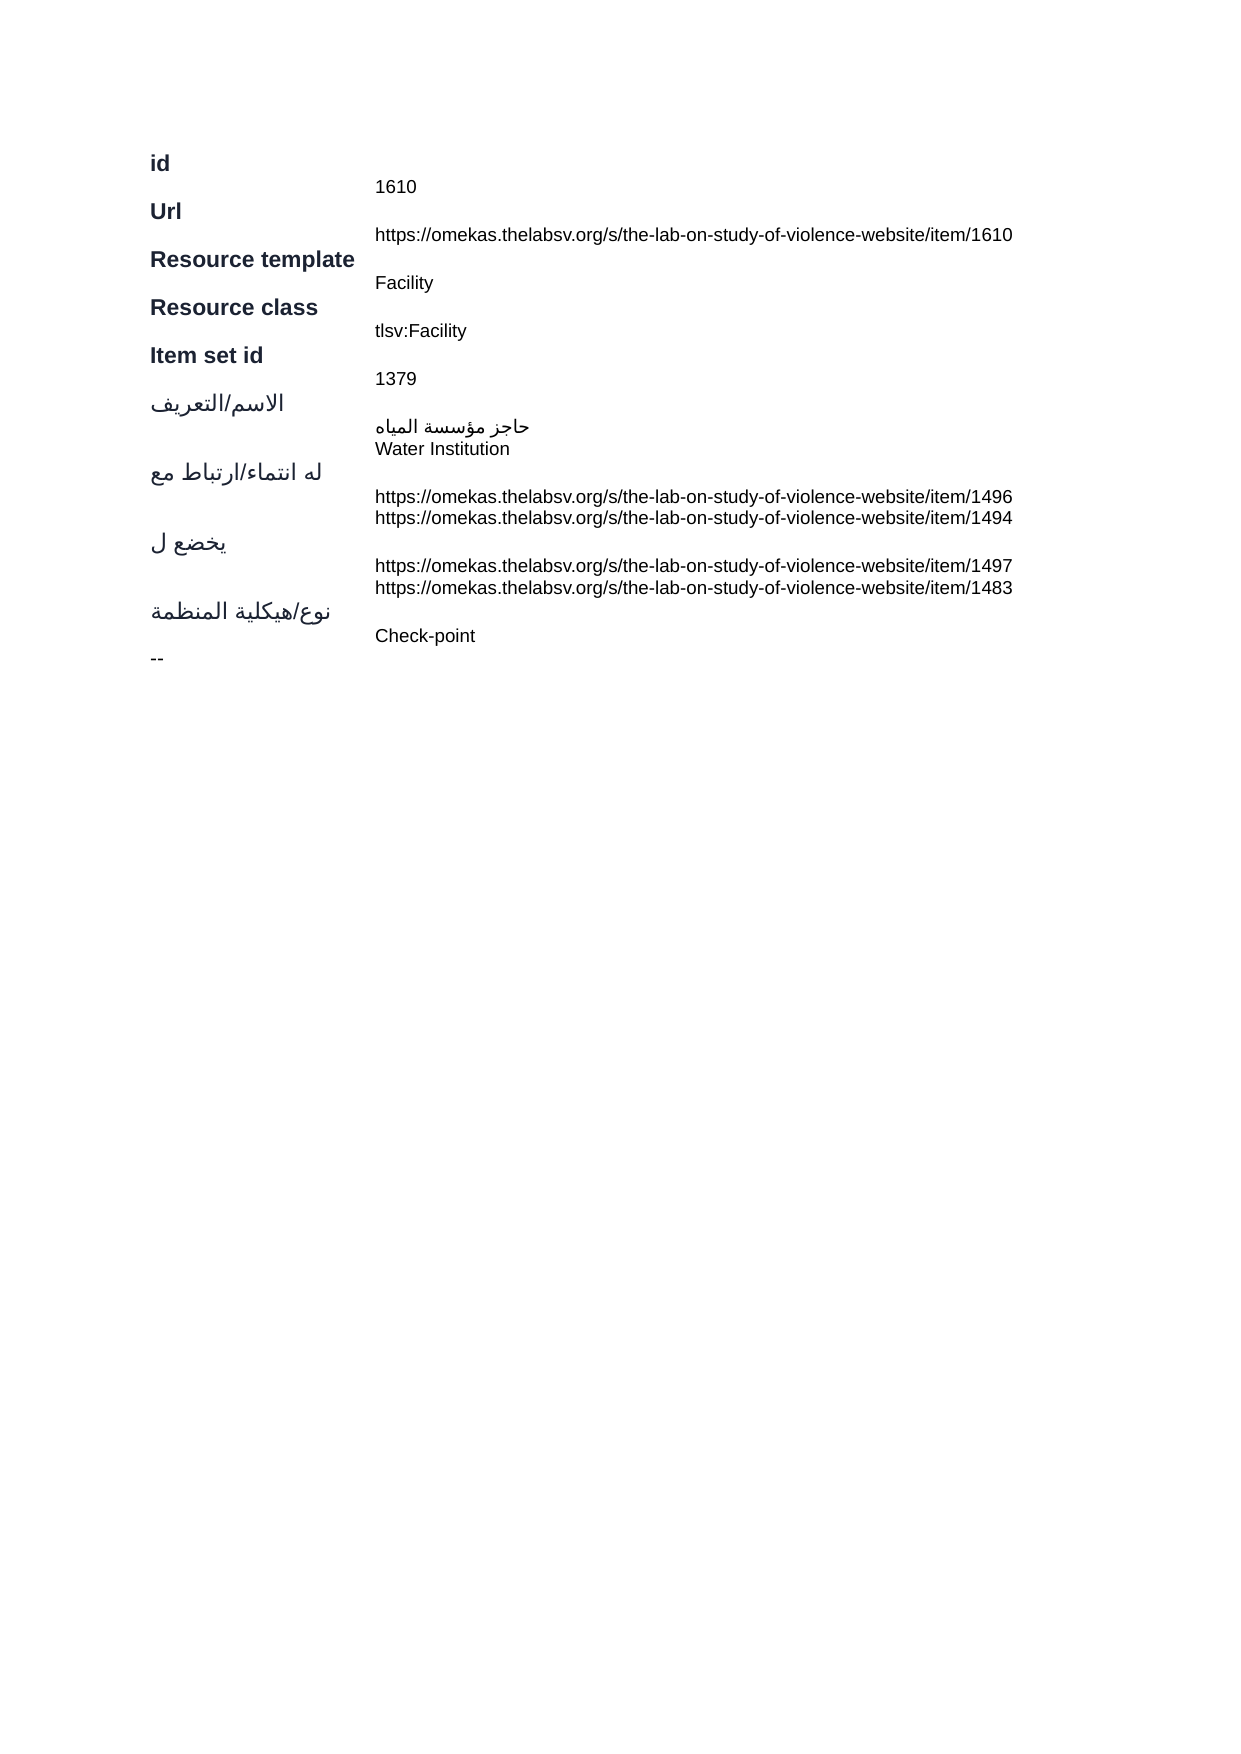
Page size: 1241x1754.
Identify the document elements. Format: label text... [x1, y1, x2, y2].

text 1379 [375, 368, 1090, 389]
text Resource template [150, 246, 1090, 272]
text https://omekas.thelabsv.org/s/the-lab-on-study-of-violence-website/item/1497 [375, 555, 1090, 576]
text -- [150, 646, 1090, 670]
text 1610 [375, 176, 1090, 198]
text Resource class [150, 294, 1090, 320]
text Item set id [150, 342, 1090, 368]
text id [150, 150, 1090, 176]
text الاسم/التعريف [150, 389, 1090, 416]
text https://omekas.thelabsv.org/s/the-lab-on-study-of-violence-website/item/1496 [375, 485, 1090, 507]
text https://omekas.thelabsv.org/s/the-lab-on-study-of-violence-website/item/1610 [375, 224, 1090, 246]
text حاجز مؤسسة المياه [375, 416, 1090, 437]
text Water Institution [375, 437, 1090, 459]
text يخضع ل [150, 528, 1090, 555]
text نوع/هيكلية المنظمة [150, 598, 1090, 624]
text https://omekas.thelabsv.org/s/the-lab-on-study-of-violence-website/item/1494 [375, 507, 1090, 528]
text Check-point [375, 624, 1090, 646]
text tlsv:Facility [375, 320, 1090, 342]
text Facility [375, 272, 1090, 294]
text Url [150, 198, 1090, 224]
text له انتماء/ارتباط مع [150, 459, 1090, 485]
text https://omekas.thelabsv.org/s/the-lab-on-study-of-violence-website/item/1483 [375, 576, 1090, 598]
